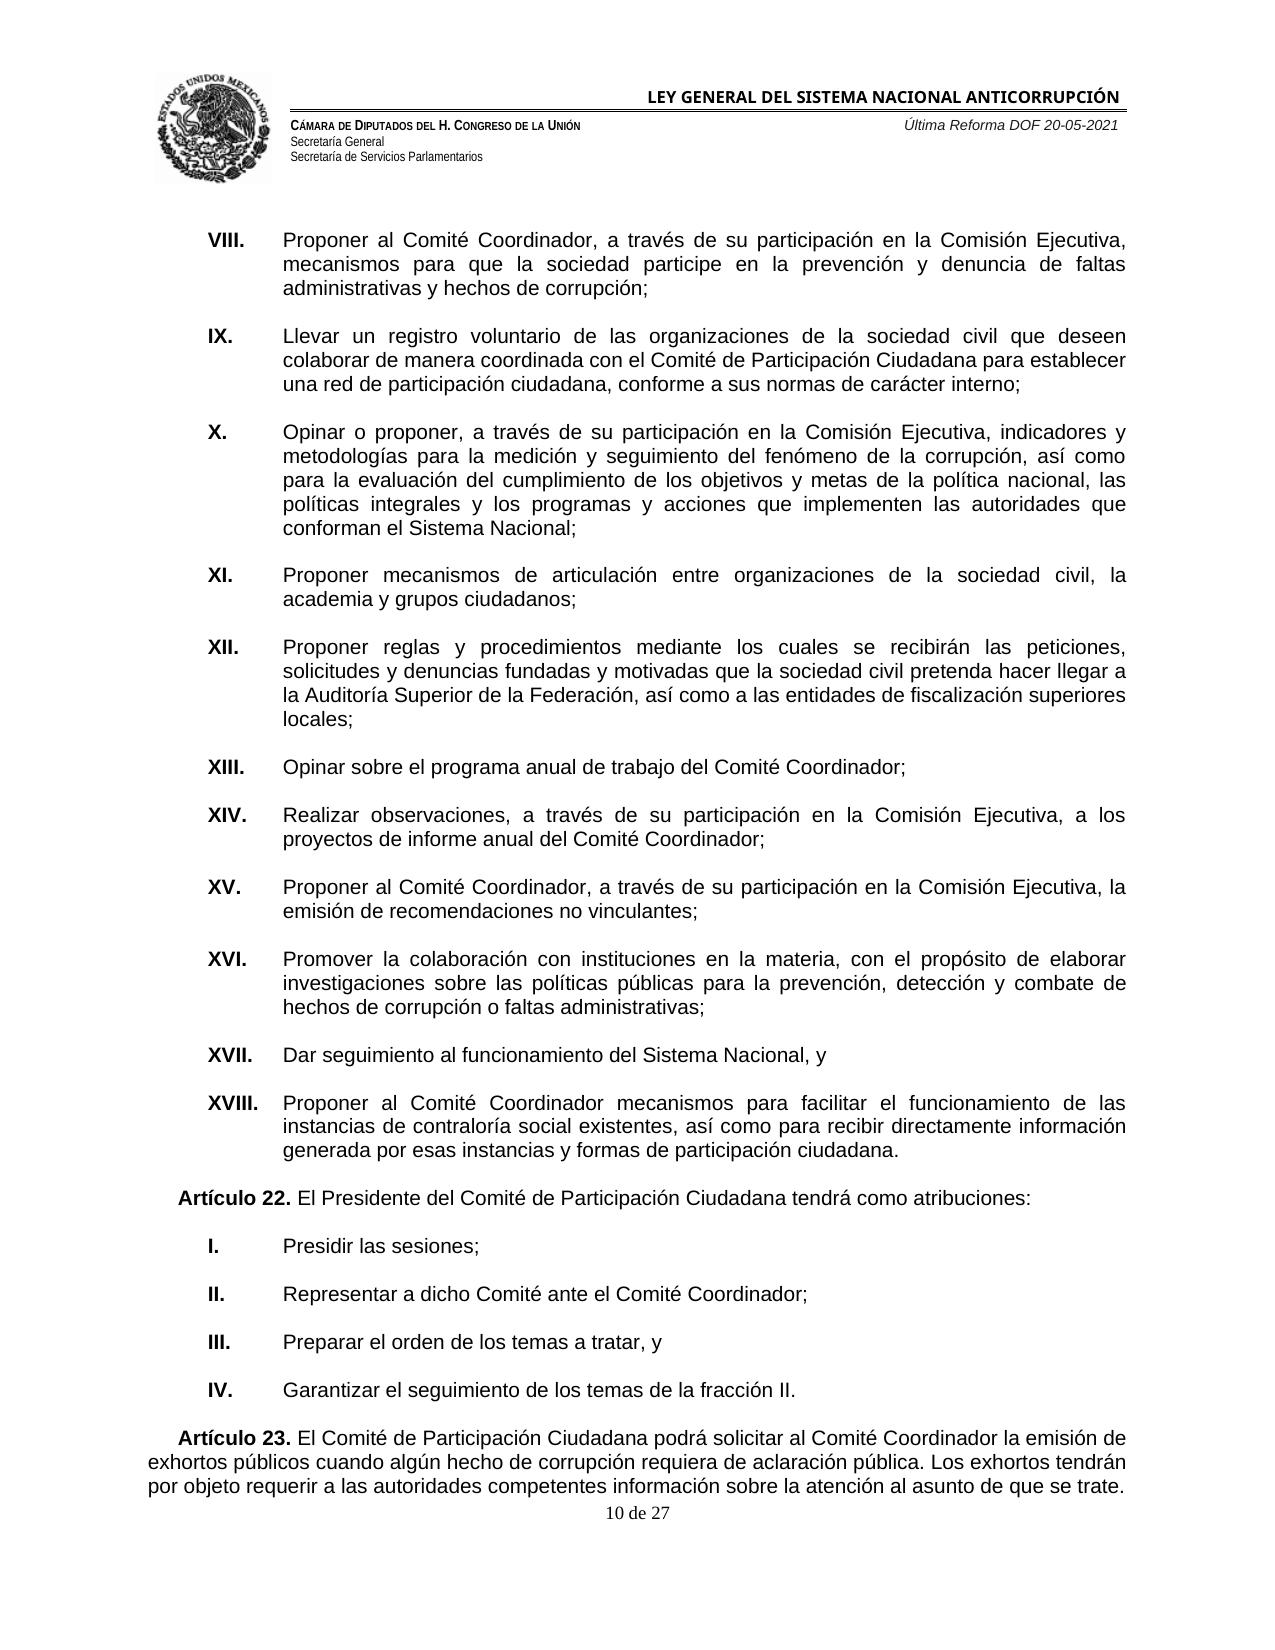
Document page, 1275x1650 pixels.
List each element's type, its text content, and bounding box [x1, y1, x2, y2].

text XVI. Promover la colaboración con instituciones en la materia, con el propósito de elaborar investigaciones sobre las políticas públicas para la prevención, detección y combate de hechos de corrupción o faltas administrativas; [208, 947, 1127, 1018]
text XV. Proponer al Comité Coordinador, a través de su participación en la Comisión Ejecutiva, la emisión de recomendaciones no vinculantes; [208, 875, 1127, 923]
text XVII. Dar seguimiento al funcionamiento del Sistema Nacional, y [208, 1042, 1127, 1066]
text II. Representar a dicho Comité ante el Comité Coordinador; [208, 1282, 1127, 1306]
text XI. Proponer mecanismos de articulación entre organizaciones de la sociedad civil, la academia y grupos ciudadanos; [208, 563, 1127, 611]
text IX. Llevar un registro voluntario de las organizaciones de la sociedad civil que deseen colaborar de manera coordinada con el Comité de Participación Ciudadana para establecer una red de participación ciudadana, conforme a sus normas de carácter interno; [208, 324, 1127, 396]
text XIV. Realizar observaciones, a través de su participación en la Comisión Ejecutiva, a los proyectos de informe anual del Comité Coordinador; [208, 803, 1127, 851]
text Artículo 22. El Presidente del Comité de Participación Ciudadana tendrá como atribuciones: [148, 1186, 1127, 1210]
text VIII. Proponer al Comité Coordinador, a través de su participación en la Comisión Ejecutiva, mecanismos para que la sociedad participe en la prevención y denuncia de faltas administrativas y hechos de corrupción; [208, 228, 1127, 300]
text XVIII. Proponer al Comité Coordinador mecanismos para facilitar el funcionamiento de las instancias de contraloría social existentes, así como para recibir directamente información generada por esas instancias y formas de participación ciudadana. [208, 1090, 1127, 1162]
text X. Opinar o proponer, a través de su participación en la Comisión Ejecutiva, indicadores y metodologías para la medición y seguimiento del fenómeno de la corrupción, así como para la evaluación del cumplimiento de los objetivos y metas de la política nacional, las políticas integrales y los programas y acciones que implementen las autoridades que conforman el Sistema Nacional; [208, 419, 1127, 539]
text XII. Proponer reglas y procedimientos mediante los cuales se recibirán las peticiones, solicitudes y denuncias fundadas y motivadas que la sociedad civil pretenda hacer llegar a la Auditoría Superior de la Federación, así como a las entidades de fiscalización superiores locales; [208, 635, 1127, 731]
text Artículo 23. El Comité de Participación Ciudadana podrá solicitar al Comité Coordinador la emisión de exhortos públicos cuando algún hecho de corrupción requiera de aclaración pública. Los exhortos tendrán por objeto requerir a las autoridades competentes información sobre la atención al asunto de que se trate. [148, 1426, 1127, 1498]
text IV. Garantizar el seguimiento de los temas de la fracción II. [208, 1378, 1127, 1402]
text XIII. Opinar sobre el programa anual de trabajo del Comité Coordinador; [208, 755, 1127, 779]
text III. Preparar el orden de los temas a tratar, y [208, 1330, 1127, 1354]
text I. Presidir las sesiones; [208, 1234, 1127, 1258]
